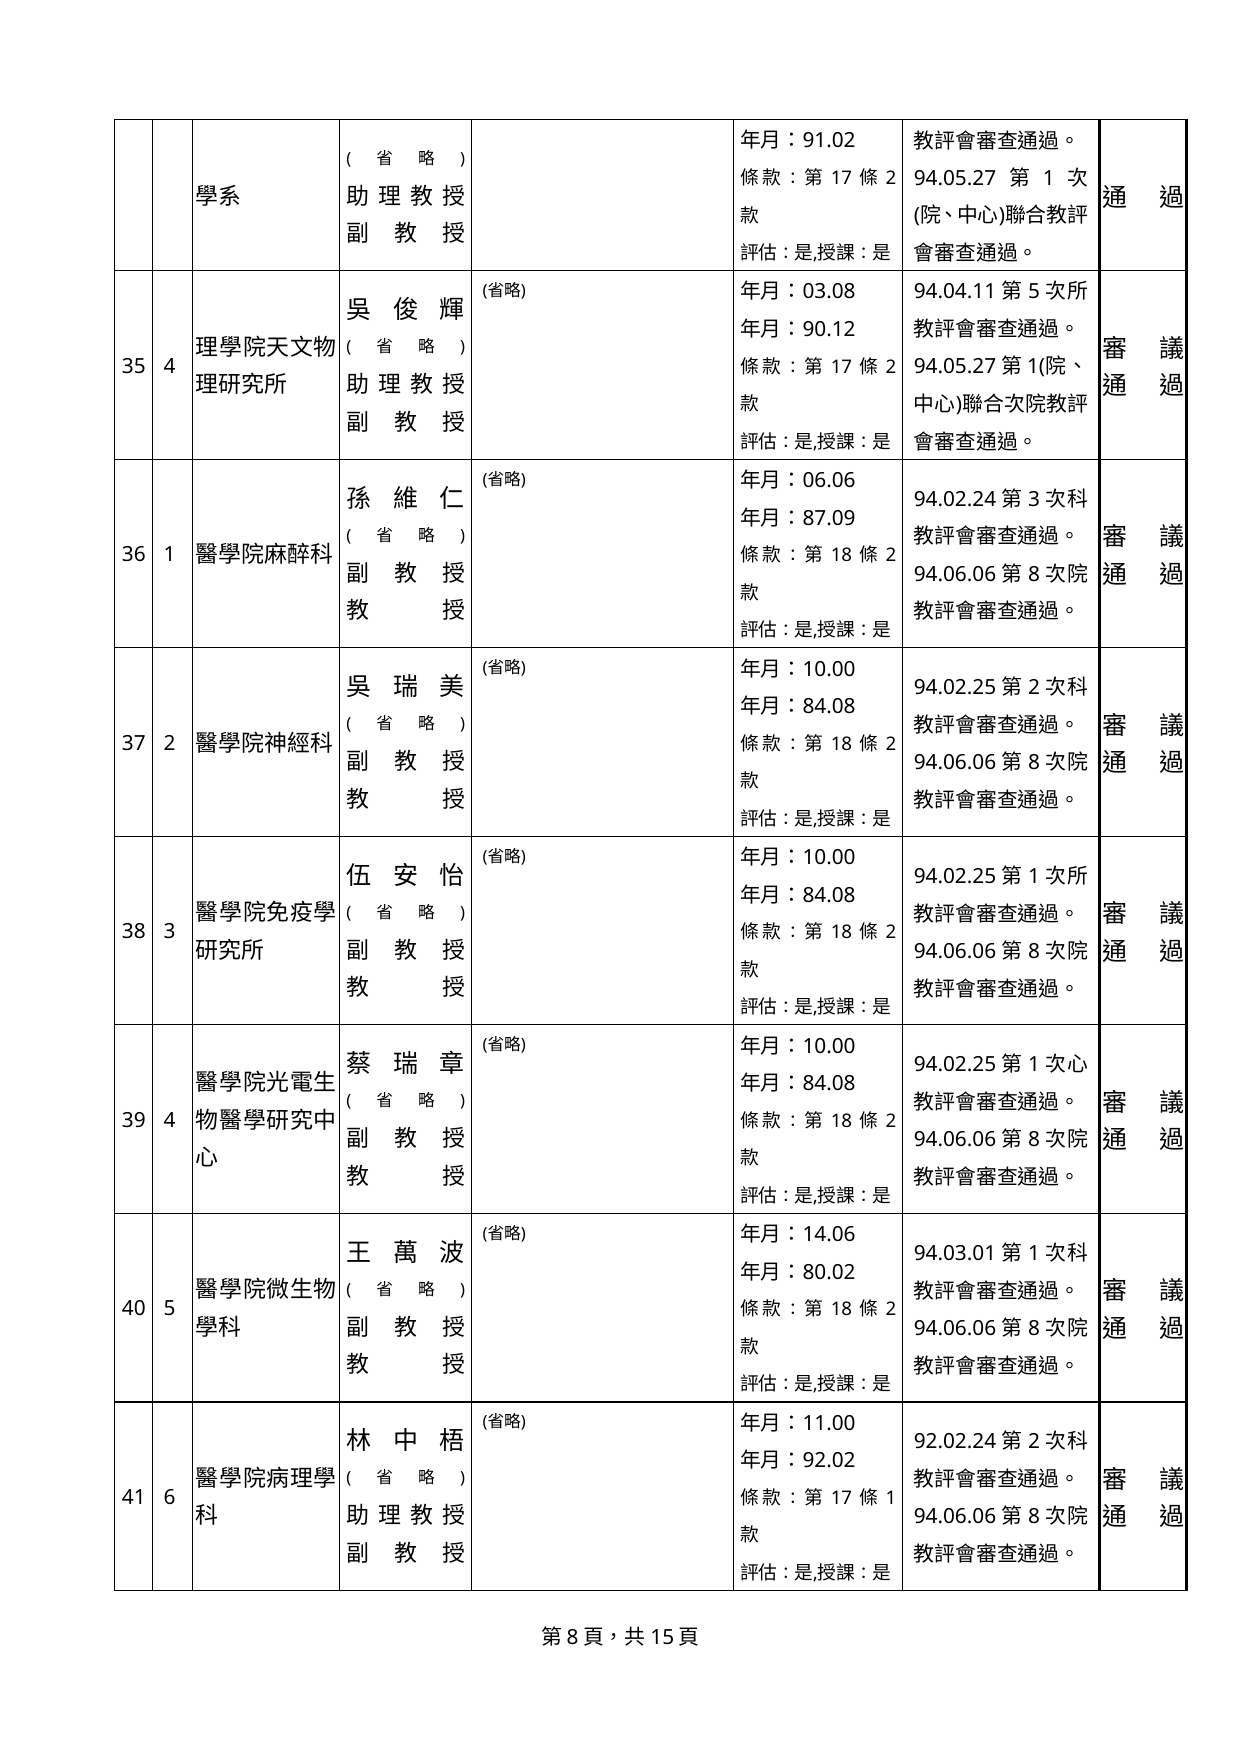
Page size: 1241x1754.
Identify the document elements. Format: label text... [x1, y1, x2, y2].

table_cell (省略) 助理教授 副教授 [340, 120, 471, 270]
table_cell 年月：10.00 年月：84.08 條款：第18條2款 評估：是,授課：是 [734, 648, 902, 836]
table_cell 4 [153, 1025, 192, 1213]
table_cell 年月：14.06 年月：80.02 條款：第18條2款 評估：是,授課：是 [734, 1214, 902, 1401]
table_cell 伍安怡 (省略) 副教授 教授 [340, 837, 471, 1024]
table_cell 94.02.25第2次科教評會審查通過。 94.06.06第8次院教評會審查通過。 [903, 648, 1098, 836]
table_cell 6 [153, 1403, 192, 1590]
table_cell (省略) [472, 837, 733, 1024]
table_cell 通過 [1101, 120, 1185, 270]
table_cell 38 [115, 837, 152, 1024]
table_cell 2 [153, 648, 192, 836]
table_cell 醫學院麻醉科 [193, 460, 339, 647]
table_cell 年月：91.02 條款：第17條2款 評估：是,授課：是 [734, 120, 902, 270]
table_cell 年月：03.08 年月：90.12 條款：第17條2款 評估：是,授課：是 [734, 271, 902, 459]
table_cell 92.02.24第2次科教評會審查通過。 94.06.06第8次院教評會審查通過。 [903, 1403, 1098, 1590]
table_cell 年月：10.00 年月：84.08 條款：第18條2款 評估：是,授課：是 [734, 837, 902, 1024]
table_cell 94.04.11第5次所教評會審查通過。 94.05.27第1(院、中心)聯合次院教評會審查通過。 [903, 271, 1098, 459]
table_cell 吳俊輝 (省略) 助理教授 副教授 [340, 271, 471, 459]
table_cell 94.02.25第1次所教評會審查通過。 94.06.06第8次院教評會審查通過。 [903, 837, 1098, 1024]
table_cell 審議 通過 [1101, 1214, 1185, 1401]
table_cell (省略) [472, 271, 733, 459]
table_cell 35 [115, 271, 152, 459]
table_cell 蔡瑞章 (省略) 副教授 教授 [340, 1025, 471, 1213]
table_cell 4 [153, 271, 192, 459]
table_cell 醫學院免疫學研究所 [193, 837, 339, 1024]
table_cell 林中梧 (省略) 助理教授 副教授 [340, 1403, 471, 1590]
table_cell (省略) [472, 1025, 733, 1213]
table_cell (省略) [472, 1403, 733, 1590]
table_cell 吳瑞美 (省略) 副教授 教授 [340, 648, 471, 836]
table_cell 1 [153, 460, 192, 647]
table_cell 審議 通過 [1101, 1025, 1185, 1213]
table_cell 37 [115, 648, 152, 836]
table_cell 審議 通過 [1101, 837, 1185, 1024]
table_cell 審議 通過 [1101, 271, 1185, 459]
table_cell 醫學院病理學科 [193, 1403, 339, 1590]
table_cell 學系 [193, 120, 339, 270]
table_cell 審議 通過 [1101, 648, 1185, 836]
table_cell 年月：06.06 年月：87.09 條款：第18條2款 評估：是,授課：是 [734, 460, 902, 647]
table_cell [472, 120, 733, 270]
table_cell (省略) [472, 648, 733, 836]
table_cell 40 [115, 1214, 152, 1401]
table_cell [153, 120, 192, 270]
table_cell 3 [153, 837, 192, 1024]
table_cell 醫學院神經科 [193, 648, 339, 836]
table_cell 5 [153, 1214, 192, 1401]
table_cell 孫維仁 (省略) 副教授 教授 [340, 460, 471, 647]
table_cell 教評會審查通過。 94.05.27第1次(院、中心)聯合教評會審查通過。 [903, 120, 1098, 270]
table_cell 94.02.25第1次心教評會審查通過。 94.06.06第8次院教評會審查通過。 [903, 1025, 1098, 1213]
table_cell [115, 120, 152, 270]
table_cell (省略) [472, 1214, 733, 1401]
table_cell (省略) [472, 460, 733, 647]
table_cell 41 [115, 1403, 152, 1590]
table_cell 年月：11.00 年月：92.02 條款：第17條1款 評估：是,授課：是 [734, 1403, 902, 1590]
table_cell 理學院天文物理研究所 [193, 271, 339, 459]
table_cell 王萬波 (省略) 副教授 教授 [340, 1214, 471, 1401]
table_cell 審議 通過 [1101, 1403, 1185, 1590]
table_cell 36 [115, 460, 152, 647]
table_cell 39 [115, 1025, 152, 1213]
table_cell 94.03.01第1次科教評會審查通過。 94.06.06第8次院教評會審查通過。 [903, 1214, 1098, 1401]
table_cell 年月：10.00 年月：84.08 條款：第18條2款 評估：是,授課：是 [734, 1025, 902, 1213]
table_cell 醫學院光電生物醫學研究中心 [193, 1025, 339, 1213]
table_cell 醫學院微生物學科 [193, 1214, 339, 1401]
table_cell 審議 通過 [1101, 460, 1185, 647]
table_cell 94.02.24第3次科教評會審查通過。 94.06.06第8次院教評會審查通過。 [903, 460, 1098, 647]
